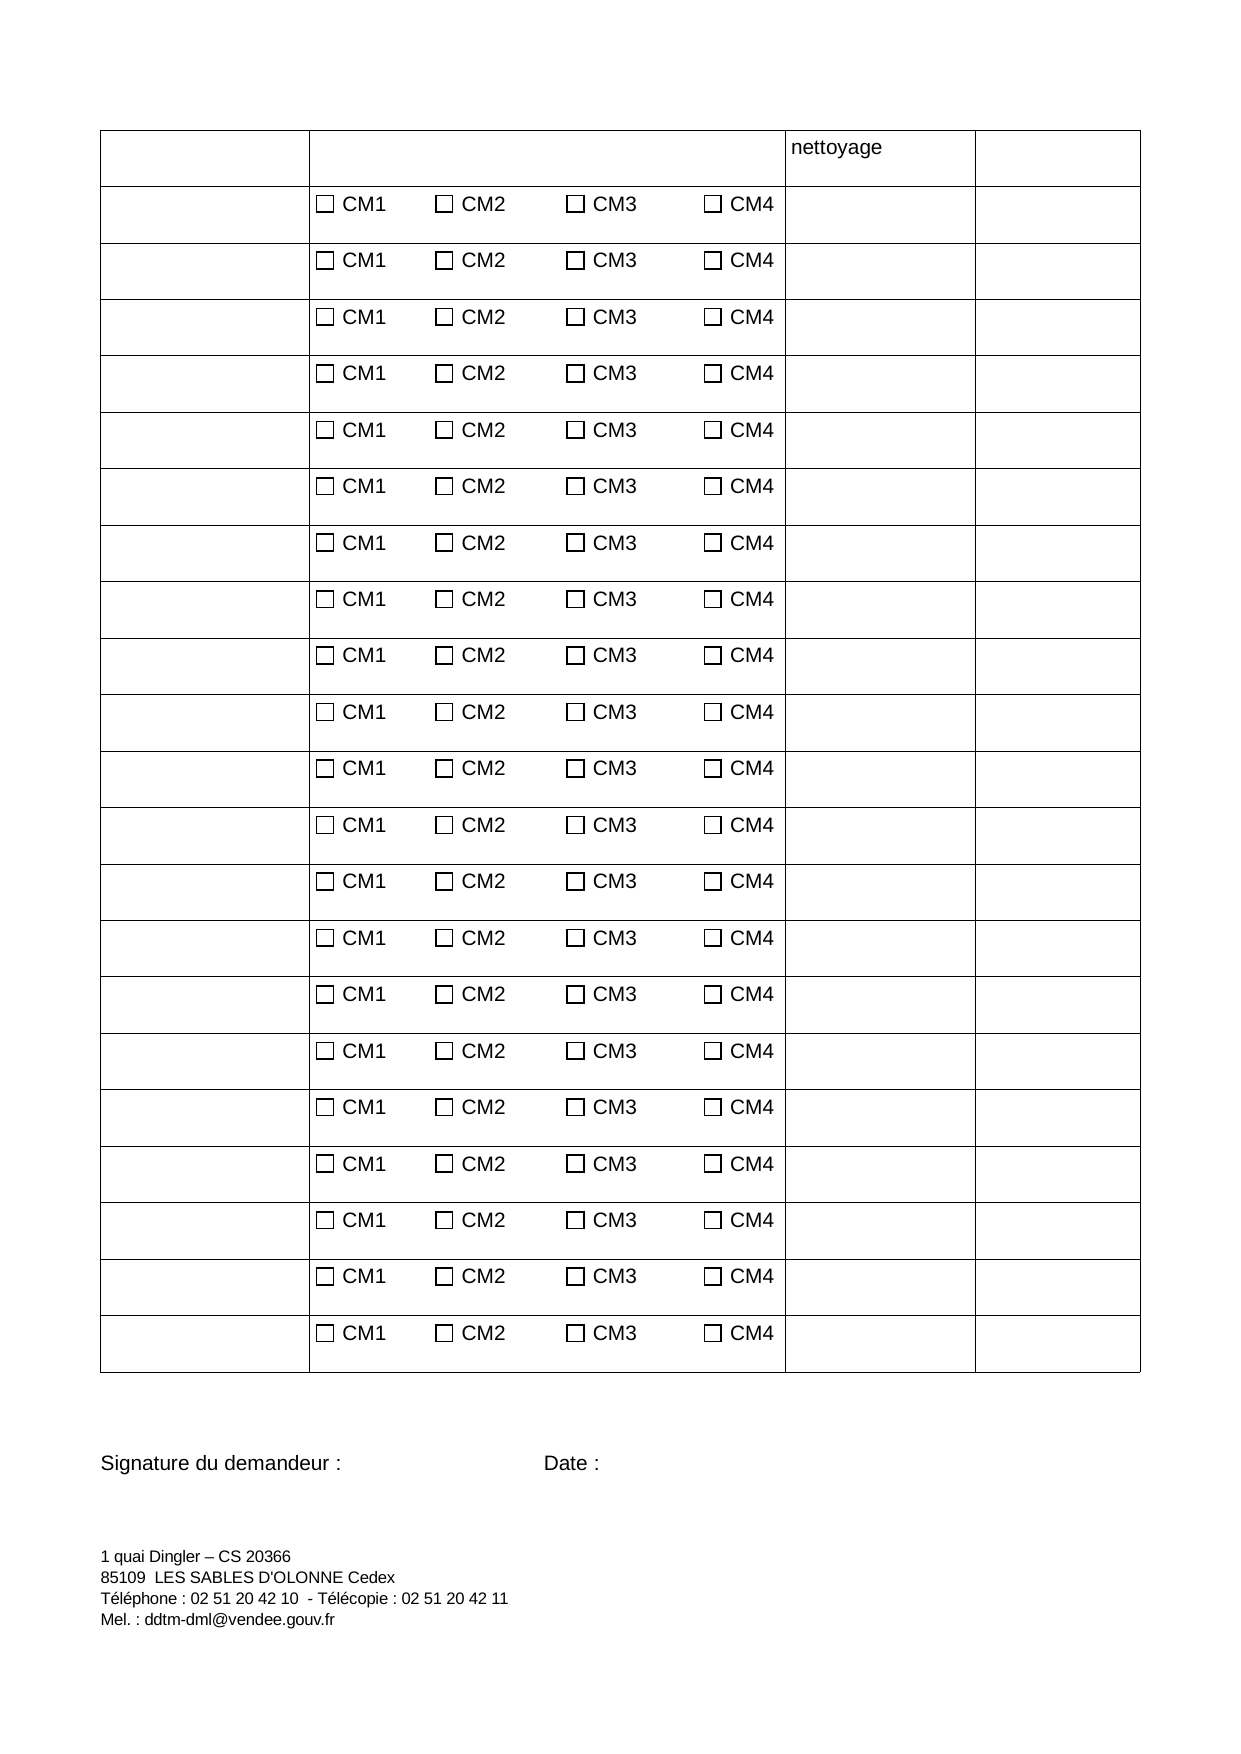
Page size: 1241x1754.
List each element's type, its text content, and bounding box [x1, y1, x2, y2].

table_cell [786, 244, 975, 299]
text Signature du demandeur : Date : [100, 1450, 1140, 1474]
table_cell [101, 977, 309, 1033]
table_cell [786, 1034, 975, 1089]
table_cell CM1 CM2 CM3 CM4 [310, 1260, 785, 1315]
table_cell [976, 1090, 1140, 1146]
table_cell [976, 695, 1140, 751]
table_cell [786, 752, 975, 807]
table_cell [101, 808, 309, 863]
table_cell [786, 1260, 975, 1315]
table_cell CM1 CM2 CM3 CM4 [310, 695, 785, 751]
table_cell CM1 CM2 CM3 CM4 [310, 187, 785, 242]
table_cell [786, 1316, 975, 1372]
table_cell [786, 977, 975, 1033]
table_cell [101, 300, 309, 355]
table_cell [976, 582, 1140, 638]
table_cell [310, 131, 785, 186]
table_cell [976, 131, 1140, 186]
table_cell [101, 187, 309, 242]
table_cell [786, 1090, 975, 1146]
table_cell CM1 CM2 CM3 CM4 [310, 808, 785, 863]
table_cell [101, 1034, 309, 1089]
table_cell [101, 1090, 309, 1146]
table_cell [786, 582, 975, 638]
table_cell [976, 921, 1140, 976]
table_cell [101, 921, 309, 976]
table_cell [786, 695, 975, 751]
table_cell [101, 1203, 309, 1259]
table_cell [786, 921, 975, 976]
table_cell CM1 CM2 CM3 CM4 [310, 865, 785, 920]
table_cell [976, 187, 1140, 242]
table_cell CM1 CM2 CM3 CM4 [310, 977, 785, 1033]
table_cell [976, 356, 1140, 412]
table_cell CM1 CM2 CM3 CM4 [310, 1203, 785, 1259]
table_cell [786, 469, 975, 525]
table_cell [976, 865, 1140, 920]
table_cell CM1 CM2 CM3 CM4 [310, 752, 785, 807]
table_cell [101, 526, 309, 581]
table_cell CM1 CM2 CM3 CM4 [310, 526, 785, 581]
table_cell CM1 CM2 CM3 CM4 [310, 244, 785, 299]
table_cell [976, 413, 1140, 468]
table_cell CM1 CM2 CM3 CM4 [310, 300, 785, 355]
table_cell [976, 1203, 1140, 1259]
table_cell [976, 977, 1140, 1033]
table_cell CM1 CM2 CM3 CM4 [310, 1090, 785, 1146]
table_cell CM1 CM2 CM3 CM4 [310, 469, 785, 525]
table_cell [101, 131, 309, 186]
table_cell [786, 1203, 975, 1259]
table_cell [101, 356, 309, 412]
table_cell [976, 1034, 1140, 1089]
table_cell CM1 CM2 CM3 CM4 [310, 639, 785, 694]
table_cell CM1 CM2 CM3 CM4 [310, 1034, 785, 1089]
table_cell [101, 1316, 309, 1372]
table_cell CM1 CM2 CM3 CM4 [310, 413, 785, 468]
table_cell [101, 413, 309, 468]
table_cell [101, 244, 309, 299]
table_cell [976, 526, 1140, 581]
table_cell [976, 808, 1140, 863]
table_cell [101, 1147, 309, 1202]
table_cell [976, 469, 1140, 525]
table_cell CM1 CM2 CM3 CM4 [310, 582, 785, 638]
table_cell [101, 695, 309, 751]
table_cell [976, 752, 1140, 807]
table_cell CM1 CM2 CM3 CM4 [310, 356, 785, 412]
table_cell [101, 865, 309, 920]
table_cell [976, 1260, 1140, 1315]
table_cell nettoyage [786, 131, 975, 186]
table_cell CM1 CM2 CM3 CM4 [310, 1147, 785, 1202]
table_cell [786, 526, 975, 581]
table_cell [786, 356, 975, 412]
table_cell [101, 469, 309, 525]
table_cell CM1 CM2 CM3 CM4 [310, 1316, 785, 1372]
table_cell [101, 639, 309, 694]
table_cell [976, 1147, 1140, 1202]
table_cell [786, 639, 975, 694]
table_cell [976, 300, 1140, 355]
table_cell [786, 187, 975, 242]
table_cell [976, 1316, 1140, 1372]
table_cell [976, 244, 1140, 299]
table_cell [786, 808, 975, 863]
table_cell [786, 300, 975, 355]
table_cell [101, 752, 309, 807]
table_cell [786, 865, 975, 920]
table_cell [786, 413, 975, 468]
table_cell [976, 639, 1140, 694]
table_cell [786, 1147, 975, 1202]
table_cell CM1 CM2 CM3 CM4 [310, 921, 785, 976]
table_cell [101, 582, 309, 638]
table_cell [101, 1260, 309, 1315]
